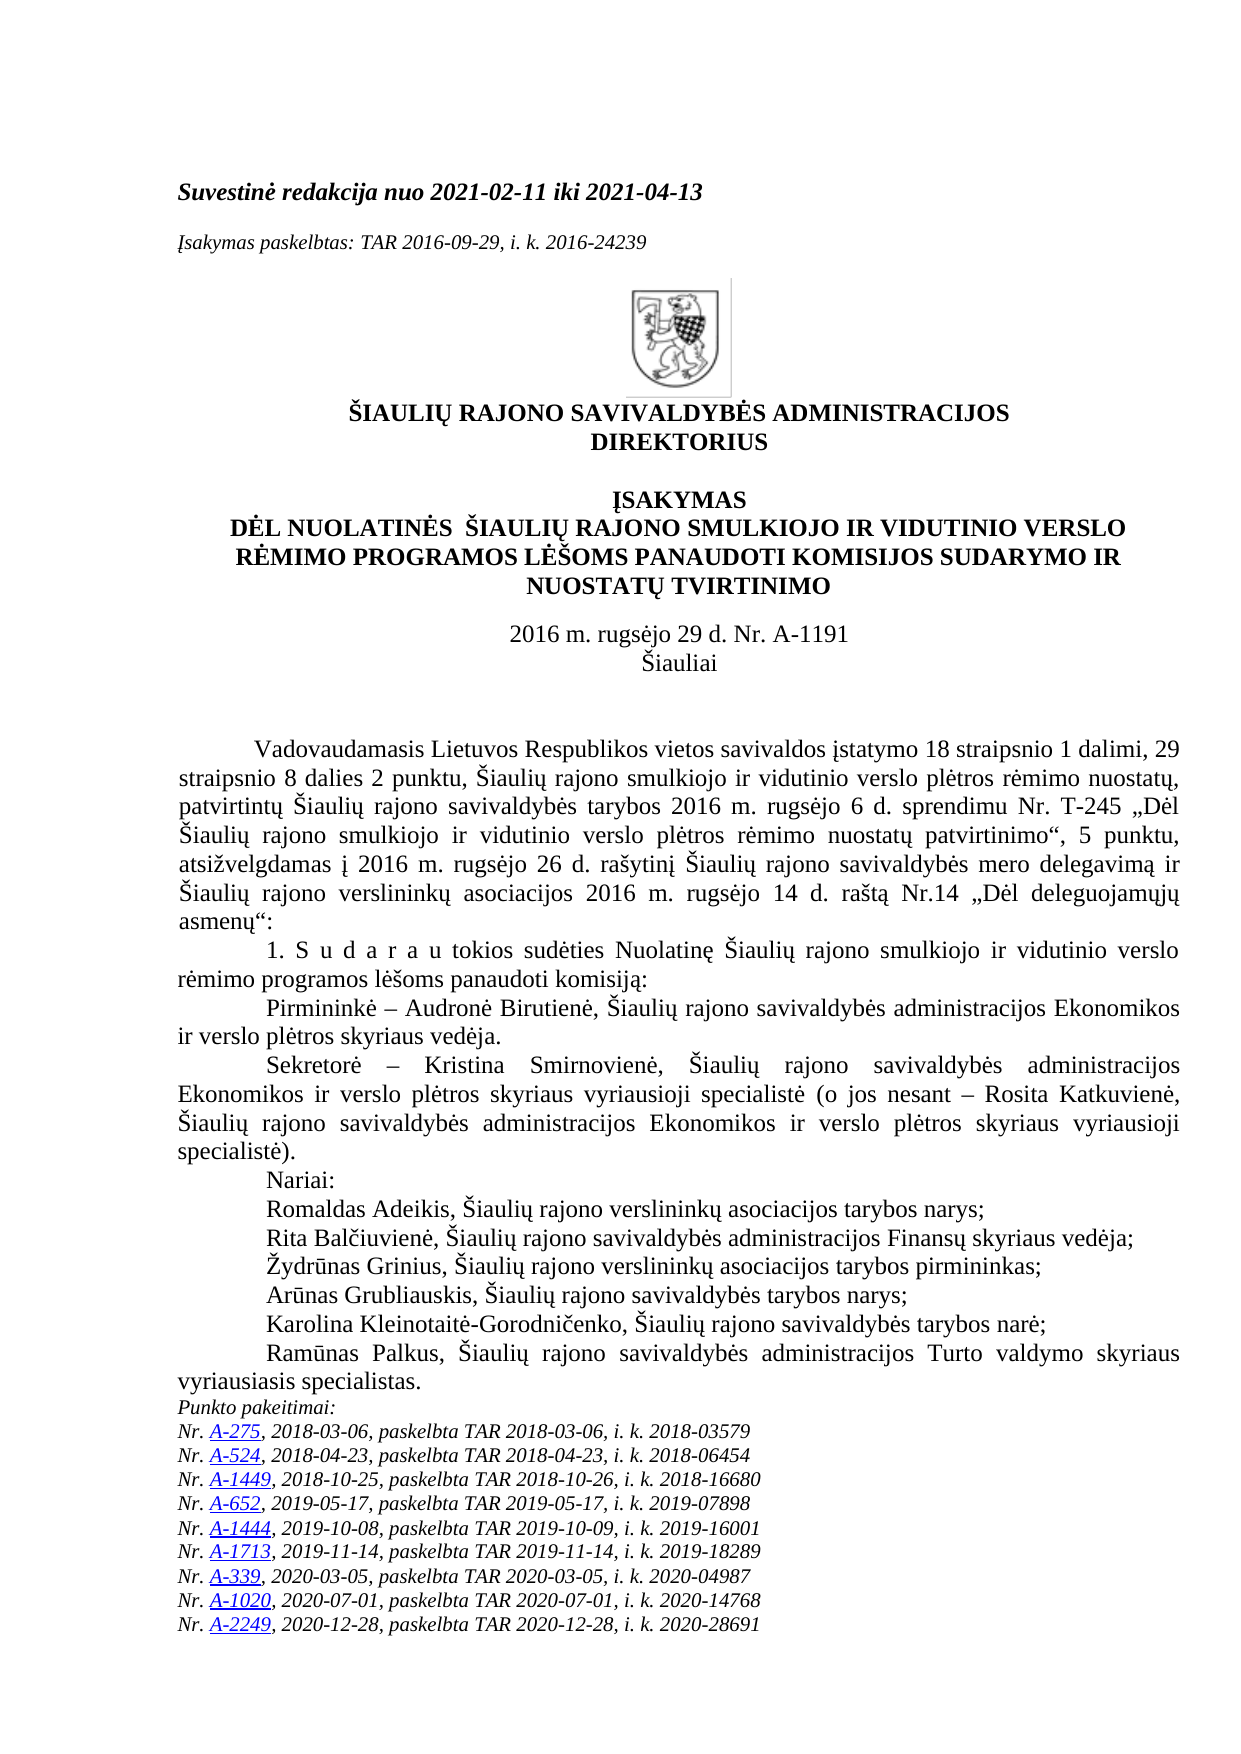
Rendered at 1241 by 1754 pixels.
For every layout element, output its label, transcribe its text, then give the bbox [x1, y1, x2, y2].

text ŠIAULIŲ RAJONO SAVIVALDYBĖS ADMINISTRACIJOS [177, 398, 1181, 427]
text Šiauliai [177, 648, 1181, 676]
text Įsakymas paskelbtas: TAR 2016-09-29, i. k. 2016-24239 [177, 230, 1181, 254]
text Suvestinė redakcija nuo 2021-02-11 iki 2021-04-13 [177, 177, 1181, 206]
text Vadovaudamasis Lietuvos Respublikos vietos savivaldos įstatymo 18 straipsnio 1 dalimi, 29 straipsnio 8 dalies 2 punktu, Šiaulių rajono smulkiojo ir vidutinio verslo plėtros rėmimo nuostatų, patvirtintų Šiaulių rajono savivaldybės tarybos 2016 m. rugsėjo 6 d. sprendimu Nr. T-245 „Dėl Šiaulių rajono smulkiojo ir vidutinio verslo plėtros rėmimo nuostatų patvirtinimo“, 5 punktu, atsižvelgdamas į 2016 m. rugsėjo 26 d. rašytinį Šiaulių rajono savivaldybės mero delegavimą ir Šiaulių rajono verslininkų asociacijos 2016 m. rugsėjo 14 d. raštą Nr.14 „Dėl deleguojamųjų asmenų“: [179, 734, 1181, 935]
text Punkto pakeitimai: [177, 1395, 1181, 1419]
text Nr. A-1020, 2020-07-01, paskelbta TAR 2020-07-01, i. k. 2020-14768 [177, 1588, 1181, 1612]
text Nr. A-1444, 2019-10-08, paskelbta TAR 2019-10-09, i. k. 2019-16001 [177, 1515, 1181, 1539]
text Romaldas Adeikis, Šiaulių rajono verslininkų asociacijos tarybos narys; [177, 1194, 1181, 1223]
text Nr. A-339, 2020-03-05, paskelbta TAR 2020-03-05, i. k. 2020-04987 [177, 1563, 1181, 1588]
text Rita Balčiuvienė, Šiaulių rajono savivaldybės administracijos Finansų skyriaus vedėja; [177, 1223, 1181, 1251]
text ĮSAKYMAS [177, 485, 1181, 513]
text DĖL NUOLATINĖS ŠIAULIŲ RAJONO SMULKIOJO IR VIDUTINIO VERSLO RĖMIMO PROGRAMOS LĖŠOMS PANAUDOTI KOMISIJOS SUDARYMO IR NUOSTATŲ TVIRTINIMO [177, 513, 1179, 600]
text DIREKTORIUS [177, 427, 1181, 456]
text Nr. A-1713, 2019-11-14, paskelbta TAR 2019-11-14, i. k. 2019-18289 [177, 1539, 1181, 1563]
text Nr. A-652, 2019-05-17, paskelbta TAR 2019-05-17, i. k. 2019-07898 [177, 1491, 1181, 1515]
text Pirmininkė – Audronė Birutienė, Šiaulių rajono savivaldybės administracijos Ekonomikos ir verslo plėtros skyriaus vedėja. [177, 993, 1181, 1050]
text Nariai: [177, 1165, 1181, 1194]
text Nr. A-1449, 2018-10-25, paskelbta TAR 2018-10-26, i. k. 2018-16680 [177, 1467, 1181, 1491]
text Arūnas Grubliauskis, Šiaulių rajono savivaldybės tarybos narys; [177, 1280, 1181, 1309]
text Ramūnas Palkus, Šiaulių rajono savivaldybės administracijos Turto valdymo skyriaus vyriausiasis specialistas. [177, 1338, 1181, 1395]
text Nr. A-2249, 2020-12-28, paskelbta TAR 2020-12-28, i. k. 2020-28691 [177, 1612, 1181, 1636]
text Karolina Kleinotaitė-Gorodničenko, Šiaulių rajono savivaldybės tarybos narė; [177, 1309, 1181, 1338]
text Žydrūnas Grinius, Šiaulių rajono verslininkų asociacijos tarybos pirmininkas; [177, 1251, 1181, 1280]
text 2016 m. rugsėjo 29 d. Nr. A-1191 [177, 619, 1181, 648]
text Nr. A-524, 2018-04-23, paskelbta TAR 2018-04-23, i. k. 2018-06454 [177, 1443, 1181, 1467]
text 1. S u d a r a u tokios sudėties Nuolatinę Šiaulių rajono smulkiojo ir vidutinio verslo rėmimo programos lėšoms panaudoti komisiją: [177, 935, 1181, 993]
text Sekretorė – Kristina Smirnovienė, Šiaulių rajono savivaldybės administracijos Ekonomikos ir verslo plėtros skyriaus vyriausioji specialistė (o jos nesant – Rosita Katkuvienė, Šiaulių rajono savivaldybės administracijos Ekonomikos ir verslo plėtros skyriaus vyriausioji specialistė). [177, 1050, 1181, 1165]
text Nr. A-275, 2018-03-06, paskelbta TAR 2018-03-06, i. k. 2018-03579 [177, 1419, 1181, 1443]
